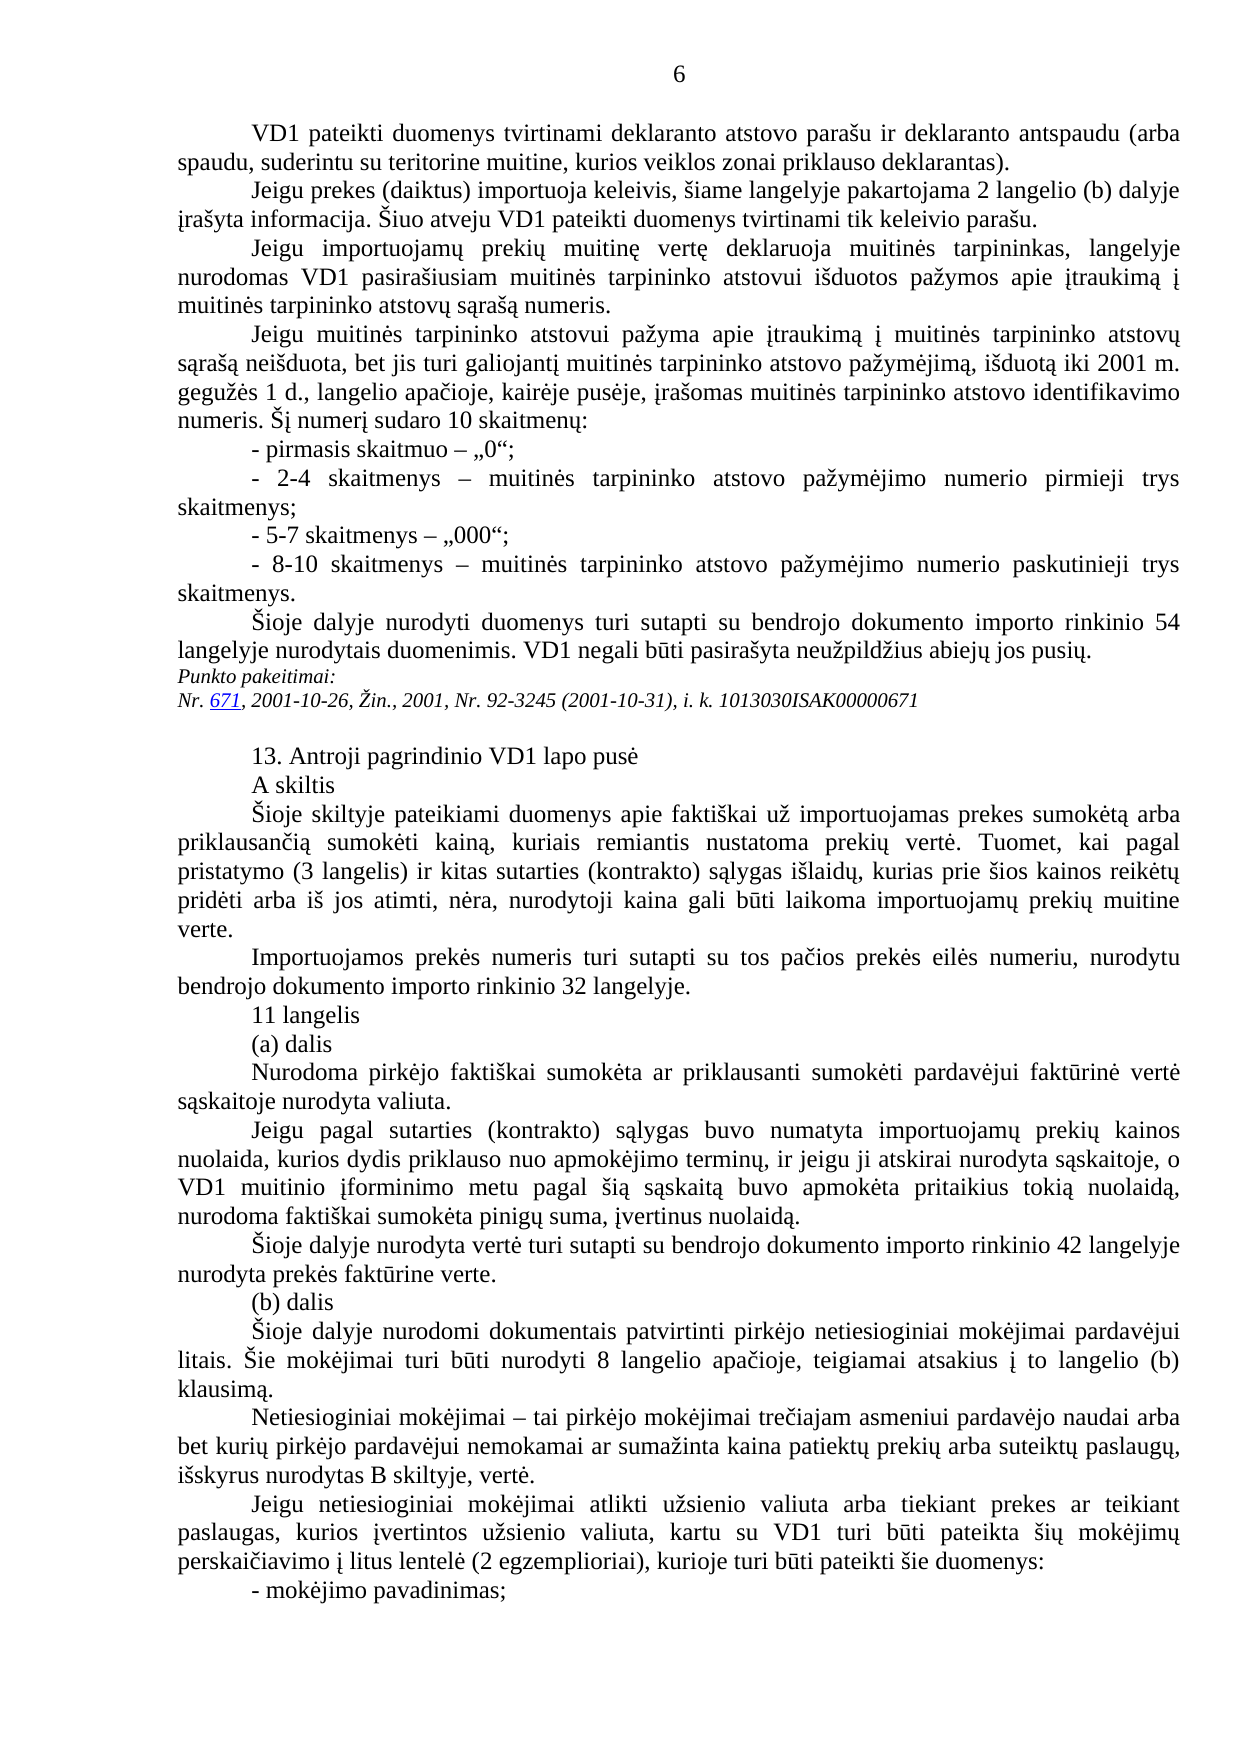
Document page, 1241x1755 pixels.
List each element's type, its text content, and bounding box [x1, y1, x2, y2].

text (a) dalis [177, 1029, 1181, 1057]
text Punkto pakeitimai: [177, 664, 1181, 688]
text - pirmasis skaitmuo – „0“; [177, 434, 1181, 463]
text - mokėjimo pavadinimas; [177, 1575, 1181, 1604]
text Netiesioginiai mokėjimai – tai pirkėjo mokėjimai trečiajam asmeniui pardavėjo naudai arba bet kurių pirkėjo pardavėjui nemokamai ar sumažinta kaina patiektų prekių arba suteiktų paslaugų, išskyrus nurodytas B skiltyje, vertė. [177, 1402, 1181, 1489]
text VD1 pateikti duomenys tvirtinami deklaranto atstovo parašu ir deklaranto antspaudu (arba spaudu, suderintu su teritorine muitine, kurios veiklos zonai priklauso deklarantas). [177, 118, 1181, 176]
text Jeigu prekes (daiktus) importuoja keleivis, šiame langelyje pakartojama 2 langelio (b) dalyje įrašyta informacija. Šiuo atveju VD1 pateikti duomenys tvirtinami tik keleivio parašu. [177, 176, 1181, 233]
text (b) dalis [177, 1287, 1181, 1316]
text Importuojamos prekės numeris turi sutapti su tos pačios prekės eilės numeriu, nurodytu bendrojo dokumento importo rinkinio 32 langelyje. [177, 942, 1181, 1000]
text A skiltis [177, 770, 1181, 799]
text Jeigu muitinės tarpininko atstovui pažyma apie įtraukimą į muitinės tarpininko atstovų sąrašą neišduota, bet jis turi galiojantį muitinės tarpininko atstovo pažymėjimą, išduotą iki 2001 m. gegužės 1 d., langelio apačioje, kairėje pusėje, įrašomas muitinės tarpininko atstovo identifikavimo numeris. Šį numerį sudaro 10 skaitmenų: [177, 319, 1181, 434]
text Šioje dalyje nurodomi dokumentais patvirtinti pirkėjo netiesioginiai mokėjimai pardavėjui litais. Šie mokėjimai turi būti nurodyti 8 langelio apačioje, teigiamai atsakius į to langelio (b) klausimą. [177, 1316, 1181, 1402]
text - 5-7 skaitmenys – „000“; [177, 521, 1181, 549]
text - 2-4 skaitmenys – muitinės tarpininko atstovo pažymėjimo numerio pirmieji trys skaitmenys; [177, 463, 1181, 521]
text - 8-10 skaitmenys – muitinės tarpininko atstovo pažymėjimo numerio paskutinieji trys skaitmenys. [177, 549, 1181, 607]
text Nurodoma pirkėjo faktiškai sumokėta ar priklausanti sumokėti pardavėjui faktūrinė vertė sąskaitoje nurodyta valiuta. [177, 1057, 1181, 1115]
text Jeigu netiesioginiai mokėjimai atlikti užsienio valiuta arba tiekiant prekes ar teikiant paslaugas, kurios įvertintos užsienio valiuta, kartu su VD1 turi būti pateikta šių mokėjimų perskaičiavimo į litus lentelė (2 egzemplioriai), kurioje turi būti pateikti šie duomenys: [177, 1489, 1181, 1575]
text 11 langelis [177, 1000, 1181, 1029]
text Jeigu pagal sutarties (kontrakto) sąlygas buvo numatyta importuojamų prekių kainos nuolaida, kurios dydis priklauso nuo apmokėjimo terminų, ir jeigu ji atskirai nurodyta sąskaitoje, o VD1 muitinio įforminimo metu pagal šią sąskaitą buvo apmokėta pritaikius tokią nuolaidą, nurodoma faktiškai sumokėta pinigų suma, įvertinus nuolaidą. [177, 1115, 1181, 1230]
text Šioje dalyje nurodyti duomenys turi sutapti su bendrojo dokumento importo rinkinio 54 langelyje nurodytais duomenimis. VD1 negali būti pasirašyta neužpildžius abiejų jos pusių. [177, 607, 1181, 664]
text Šioje dalyje nurodyta vertė turi sutapti su bendrojo dokumento importo rinkinio 42 langelyje nurodyta prekės faktūrine verte. [177, 1230, 1181, 1287]
text Šioje skiltyje pateikiami duomenys apie faktiškai už importuojamas prekes sumokėtą arba priklausančią sumokėti kainą, kuriais remiantis nustatoma prekių vertė. Tuomet, kai pagal pristatymo (3 langelis) ir kitas sutarties (kontrakto) sąlygas išlaidų, kurias prie šios kainos reikėtų pridėti arba iš jos atimti, nėra, nurodytoji kaina gali būti laikoma importuojamų prekių muitine verte. [177, 799, 1181, 942]
text Jeigu importuojamų prekių muitinę vertę deklaruoja muitinės tarpininkas, langelyje nurodomas VD1 pasirašiusiam muitinės tarpininko atstovui išduotos pažymos apie įtraukimą į muitinės tarpininko atstovų sąrašą numeris. [177, 233, 1181, 319]
text 13. Antroji pagrindinio VD1 lapo pusė [177, 741, 1181, 770]
text Nr. 671, 2001-10-26, Žin., 2001, Nr. 92-3245 (2001-10-31), i. k. 1013030ISAK00000671 [177, 688, 1181, 712]
